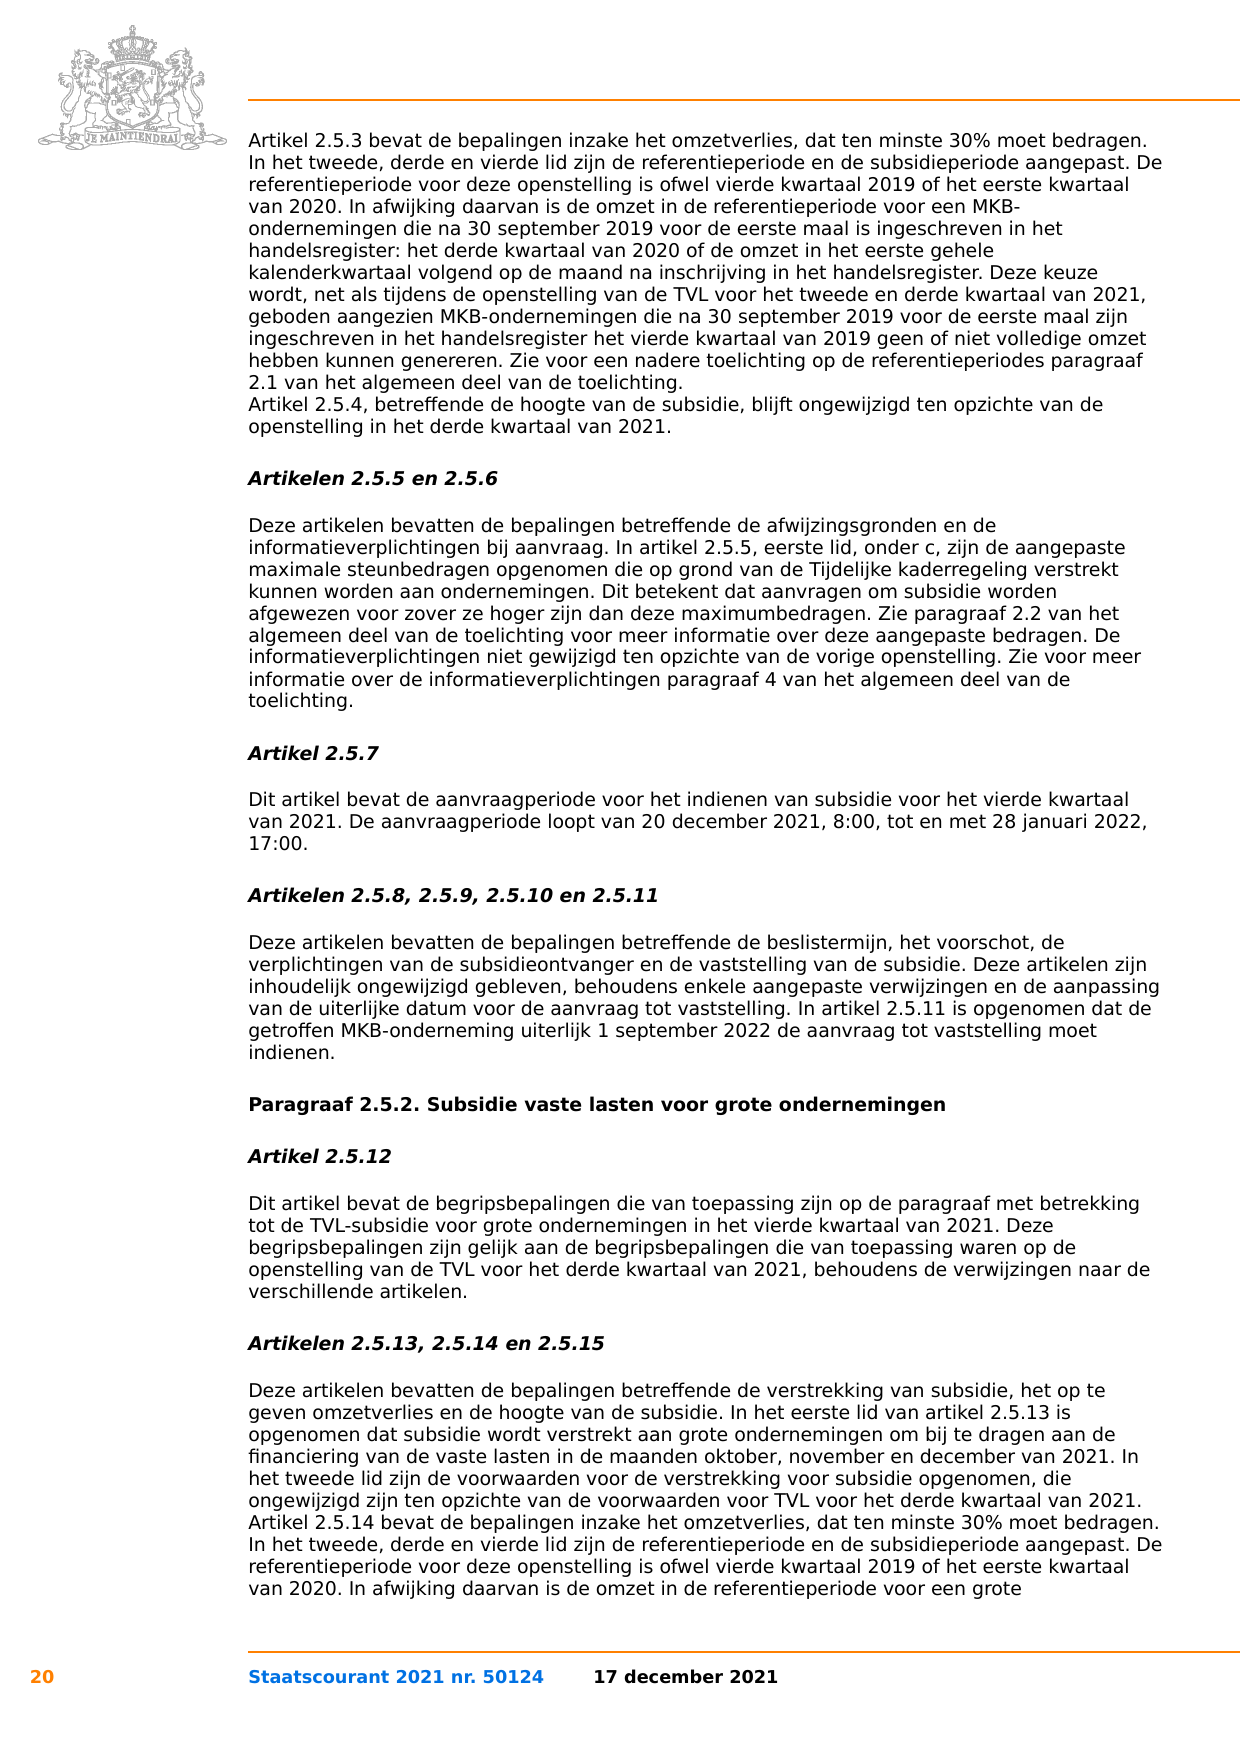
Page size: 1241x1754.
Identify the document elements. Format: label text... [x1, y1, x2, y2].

text Deze artikelen bevatten de bepalingen betreffende de beslistermijn, het voorschot, de verplichtingen van de subsidieontvanger en de vaststelling van de subsidie. Deze artikelen zijn inhoudelijk ongewijzigd gebleven, behoudens enkele aangepaste verwijzingen en de aanpassing van de uiterlijke datum voor de aanvraag tot vaststelling. In artikel 2.5.11 is opgenomen dat de getroffen MKB-onderneming uiterlijk 1 september 2022 de aanvraag tot vaststelling moet indienen. [248, 932, 1163, 1064]
subtitle Artikelen 2.5.8, 2.5.9, 2.5.10 en 2.5.11 [248, 885, 1163, 907]
subtitle Artikel 2.5.12 [248, 1146, 1163, 1168]
text Dit artikel bevat de begripsbepalingen die van toepassing zijn op de paragraaf met betrekking tot de TVL-subsidie voor grote ondernemingen in het vierde kwartaal van 2021. Deze begripsbepalingen zijn gelijk aan de begripsbepalingen die van toepassing waren op de openstelling van de TVL voor het derde kwartaal van 2021, behoudens de verwijzingen naar de verschillende artikelen. [248, 1193, 1163, 1303]
text Deze artikelen bevatten de bepalingen betreffende de afwijzingsgronden en de informatieverplichtingen bij aanvraag. In artikel 2.5.5, eerste lid, onder c, zijn de aangepaste maximale steunbedragen opgenomen die op grond van de Tijdelijke kaderregeling verstrekt kunnen worden aan ondernemingen. Dit betekent dat aanvragen om subsidie worden afgewezen voor zover ze hoger zijn dan deze maximumbedragen. Zie paragraaf 2.2 van het algemeen deel van de toelichting voor meer informatie over deze aangepaste bedragen. De informatieverplichtingen niet gewijzigd ten opzichte van de vorige openstelling. Zie voor meer informatie over de informatieverplichtingen paragraaf 4 van het algemeen deel van de toelichting. [248, 514, 1163, 712]
subtitle Artikel 2.5.7 [248, 742, 1163, 764]
text Artikel 2.5.4, betreffende de hoogte van de subsidie, blijft ongewijzigd ten opzichte van de openstelling in het derde kwartaal van 2021. [248, 394, 1163, 438]
text Artikel 2.5.14 bevat de bepalingen inzake het omzetverlies, dat ten minste 30% moet bedragen. In het tweede, derde en vierde lid zijn de referentieperiode en de subsidieperiode aangepast. De referentieperiode voor deze openstelling is ofwel vierde kwartaal 2019 of het eerste kwartaal van 2020. In afwijking daarvan is de omzet in de referentieperiode voor een grote [248, 1512, 1163, 1600]
subtitle Artikelen 2.5.13, 2.5.14 en 2.5.15 [248, 1333, 1163, 1355]
picture [38, 25, 227, 150]
text Artikel 2.5.3 bevat de bepalingen inzake het omzetverlies, dat ten minste 30% moet bedragen. In het tweede, derde en vierde lid zijn de referentieperiode en de subsidieperiode aangepast. De referentieperiode voor deze openstelling is ofwel vierde kwartaal 2019 of het eerste kwartaal van 2020. In afwijking daarvan is de omzet in de referentieperiode voor een MKB-ondernemingen die na 30 september 2019 voor de eerste maal is ingeschreven in het handelsregister: het derde kwartaal van 2020 of de omzet in het eerste gehele kalenderkwartaal volgend op de maand na inschrijving in het handelsregister. Deze keuze wordt, net als tijdens de openstelling van de TVL voor het tweede en derde kwartaal van 2021, geboden aangezien MKB-ondernemingen die na 30 september 2019 voor de eerste maal zijn ingeschreven in het handelsregister het vierde kwartaal van 2019 geen of niet volledige omzet hebben kunnen genereren. Zie voor een nadere toelichting op de referentieperiodes paragraaf 2.1 van het algemeen deel van de toelichting. [248, 130, 1163, 394]
subtitle Artikelen 2.5.5 en 2.5.6 [248, 468, 1163, 489]
text Dit artikel bevat de aanvraagperiode voor het indienen van subsidie voor het vierde kwartaal van 2021. De aanvraagperiode loopt van 20 december 2021, 8:00, tot en met 28 januari 2022, 17:00. [248, 789, 1163, 855]
text Deze artikelen bevatten de bepalingen betreffende de verstrekking van subsidie, het op te geven omzetverlies en de hoogte van de subsidie. In het eerste lid van artikel 2.5.13 is opgenomen dat subsidie wordt verstrekt aan grote ondernemingen om bij te dragen aan de financiering van de vaste lasten in de maanden oktober, november en december van 2021. In het tweede lid zijn de voorwaarden voor de verstrekking voor subsidie opgenomen, die ongewijzigd zijn ten opzichte van de voorwaarden voor TVL voor het derde kwartaal van 2021. [248, 1380, 1163, 1512]
subtitle Paragraaf 2.5.2. Subsidie vaste lasten voor grote ondernemingen [248, 1094, 1163, 1116]
